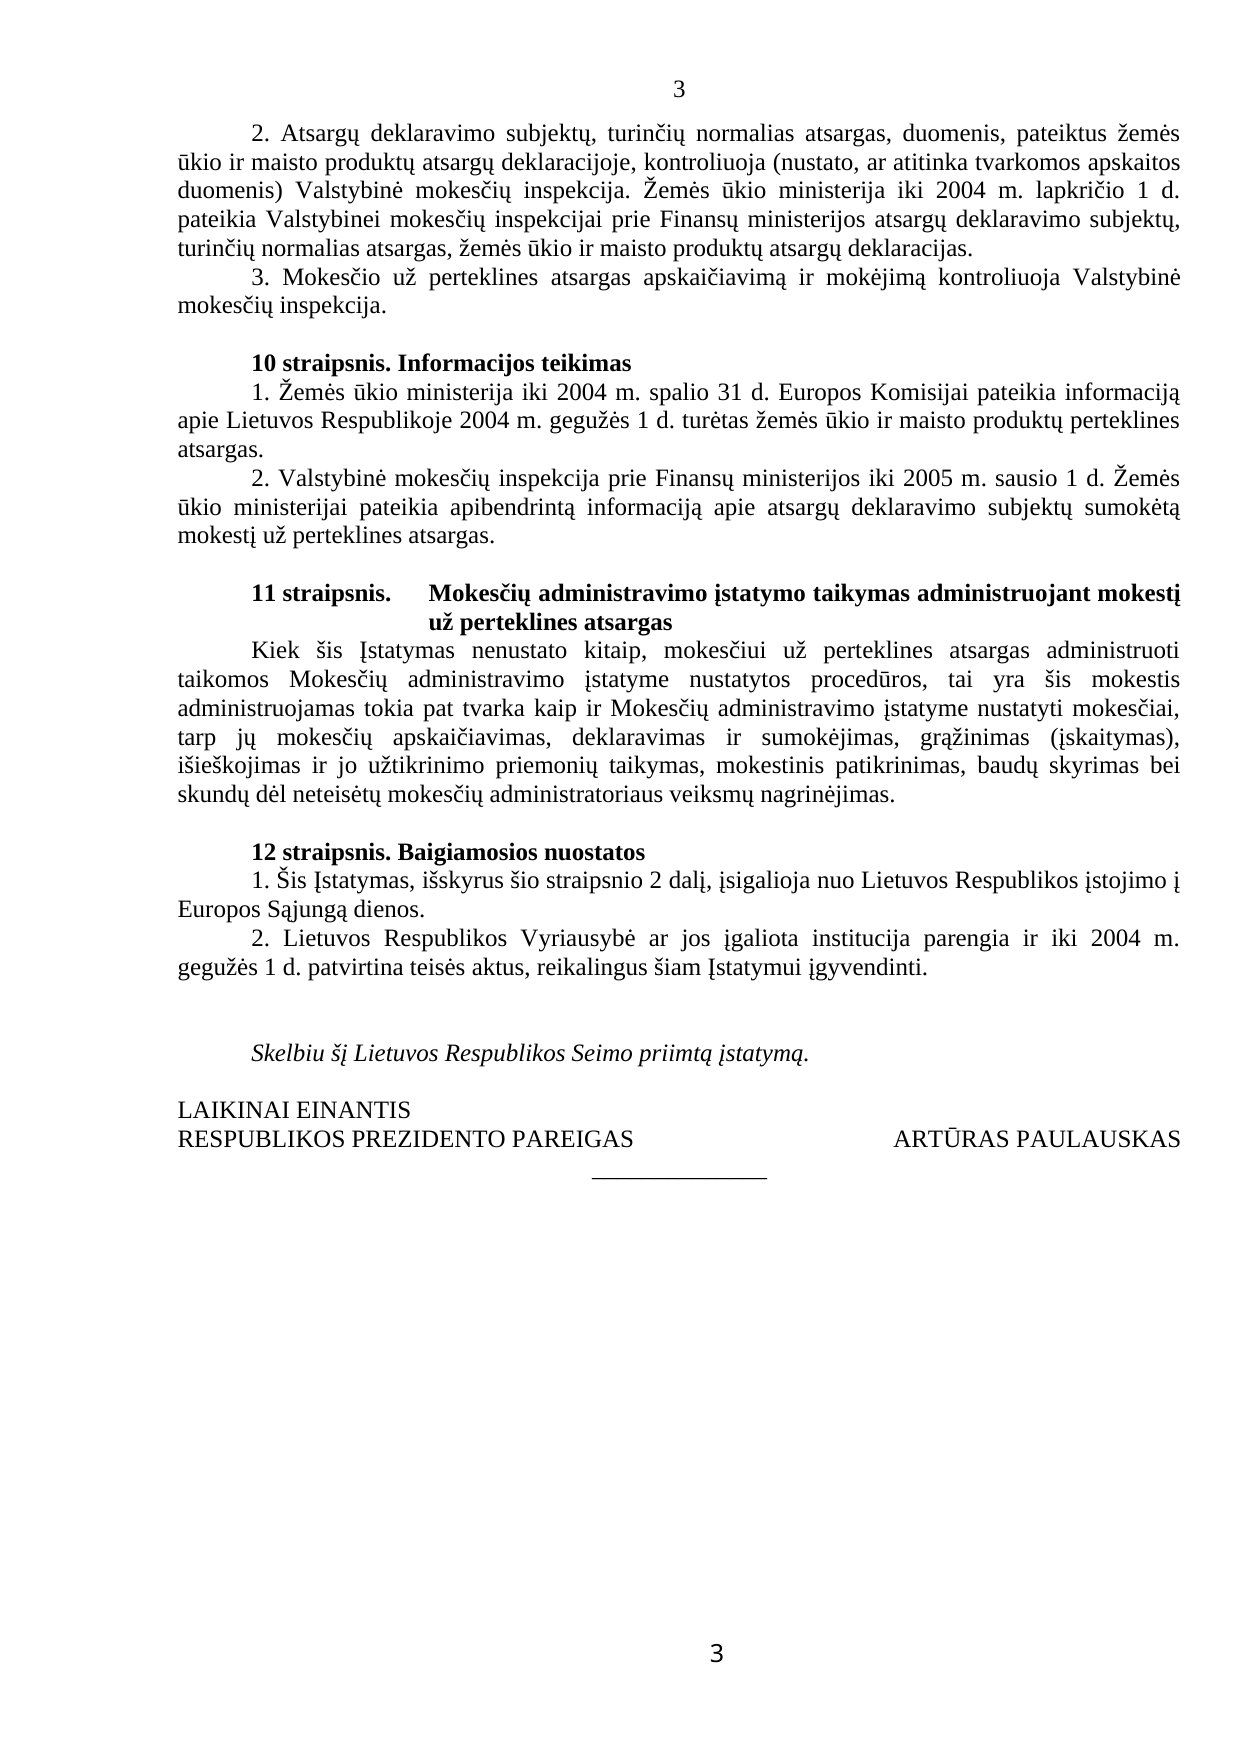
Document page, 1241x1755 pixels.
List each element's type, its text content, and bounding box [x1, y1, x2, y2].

text ______________ [177, 1153, 1181, 1182]
text LAIKINAI EINANTIS [177, 1096, 1181, 1124]
text 2. Lietuvos Respublikos Vyriausybė ar jos įgaliota institucija parengia ir iki 2004 m. gegužės 1 d. patvirtina teisės aktus, reikalingus šiam Įstatymui įgyvendinti. [177, 923, 1181, 981]
text 1. Šis Įstatymas, išskyrus šio straipsnio 2 dalį, įsigalioja nuo Lietuvos Respublikos įstojimo į Europos Sąjungą dienos. [177, 866, 1181, 923]
text 11 straipsnis. Mokesčių administravimo įstatymo taikymas administruojant mokestį už perteklines atsargas [251, 578, 1181, 636]
text 10 straipsnis. Informacijos teikimas [177, 348, 1181, 377]
text 3. Mokesčio už perteklines atsargas apskaičiavimą ir mokėjimą kontroliuoja Valstybinė mokesčių inspekcija. [177, 262, 1181, 319]
text Skelbiu šį Lietuvos Respublikos Seimo priimtą įstatymą. [177, 1038, 1181, 1067]
text Kiek šis Įstatymas nenustato kitaip, mokesčiui už perteklines atsargas administruoti taikomos Mokesčių administravimo įstatyme nustatytos procedūros, tai yra šis mokestis administruojamas tokia pat tvarka kaip ir Mokesčių administravimo įstatyme nustatyti mokesčiai, tarp jų mokesčių apskaičiavimas, deklaravimas ir sumokėjimas, grąžinimas (įskaitymas), išieškojimas ir jo užtikrinimo priemonių taikymas, mokestinis patikrinimas, baudų skyrimas bei skundų dėl neteisėtų mokesčių administratoriaus veiksmų nagrinėjimas. [177, 636, 1181, 808]
text 2. Valstybinė mokesčių inspekcija prie Finansų ministerijos iki 2005 m. sausio 1 d. Žemės ūkio ministerijai pateikia apibendrintą informaciją apie atsargų deklaravimo subjektų sumokėtą mokestį už perteklines atsargas. [177, 463, 1181, 549]
text 1. Žemės ūkio ministerija iki 2004 m. spalio 31 d. Europos Komisijai pateikia informaciją apie Lietuvos Respublikoje 2004 m. gegužės 1 d. turėtas žemės ūkio ir maisto produktų perteklines atsargas. [177, 377, 1181, 463]
text 12 straipsnis. Baigiamosios nuostatos [177, 837, 1181, 866]
text RESPUBLIKOS PREZIDENTO PAREIGAS ARTŪRAS PAULAUSKAS [177, 1124, 1181, 1153]
text 2. Atsargų deklaravimo subjektų, turinčių normalias atsargas, duomenis, pateiktus žemės ūkio ir maisto produktų atsargų deklaracijoje, kontroliuoja (nustato, ar atitinka tvarkomos apskaitos duomenis) Valstybinė mokesčių inspekcija. Žemės ūkio ministerija iki 2004 m. lapkričio 1 d. pateikia Valstybinei mokesčių inspekcijai prie Finansų ministerijos atsargų deklaravimo subjektų, turinčių normalias atsargas, žemės ūkio ir maisto produktų atsargų deklaracijas. [177, 118, 1181, 262]
